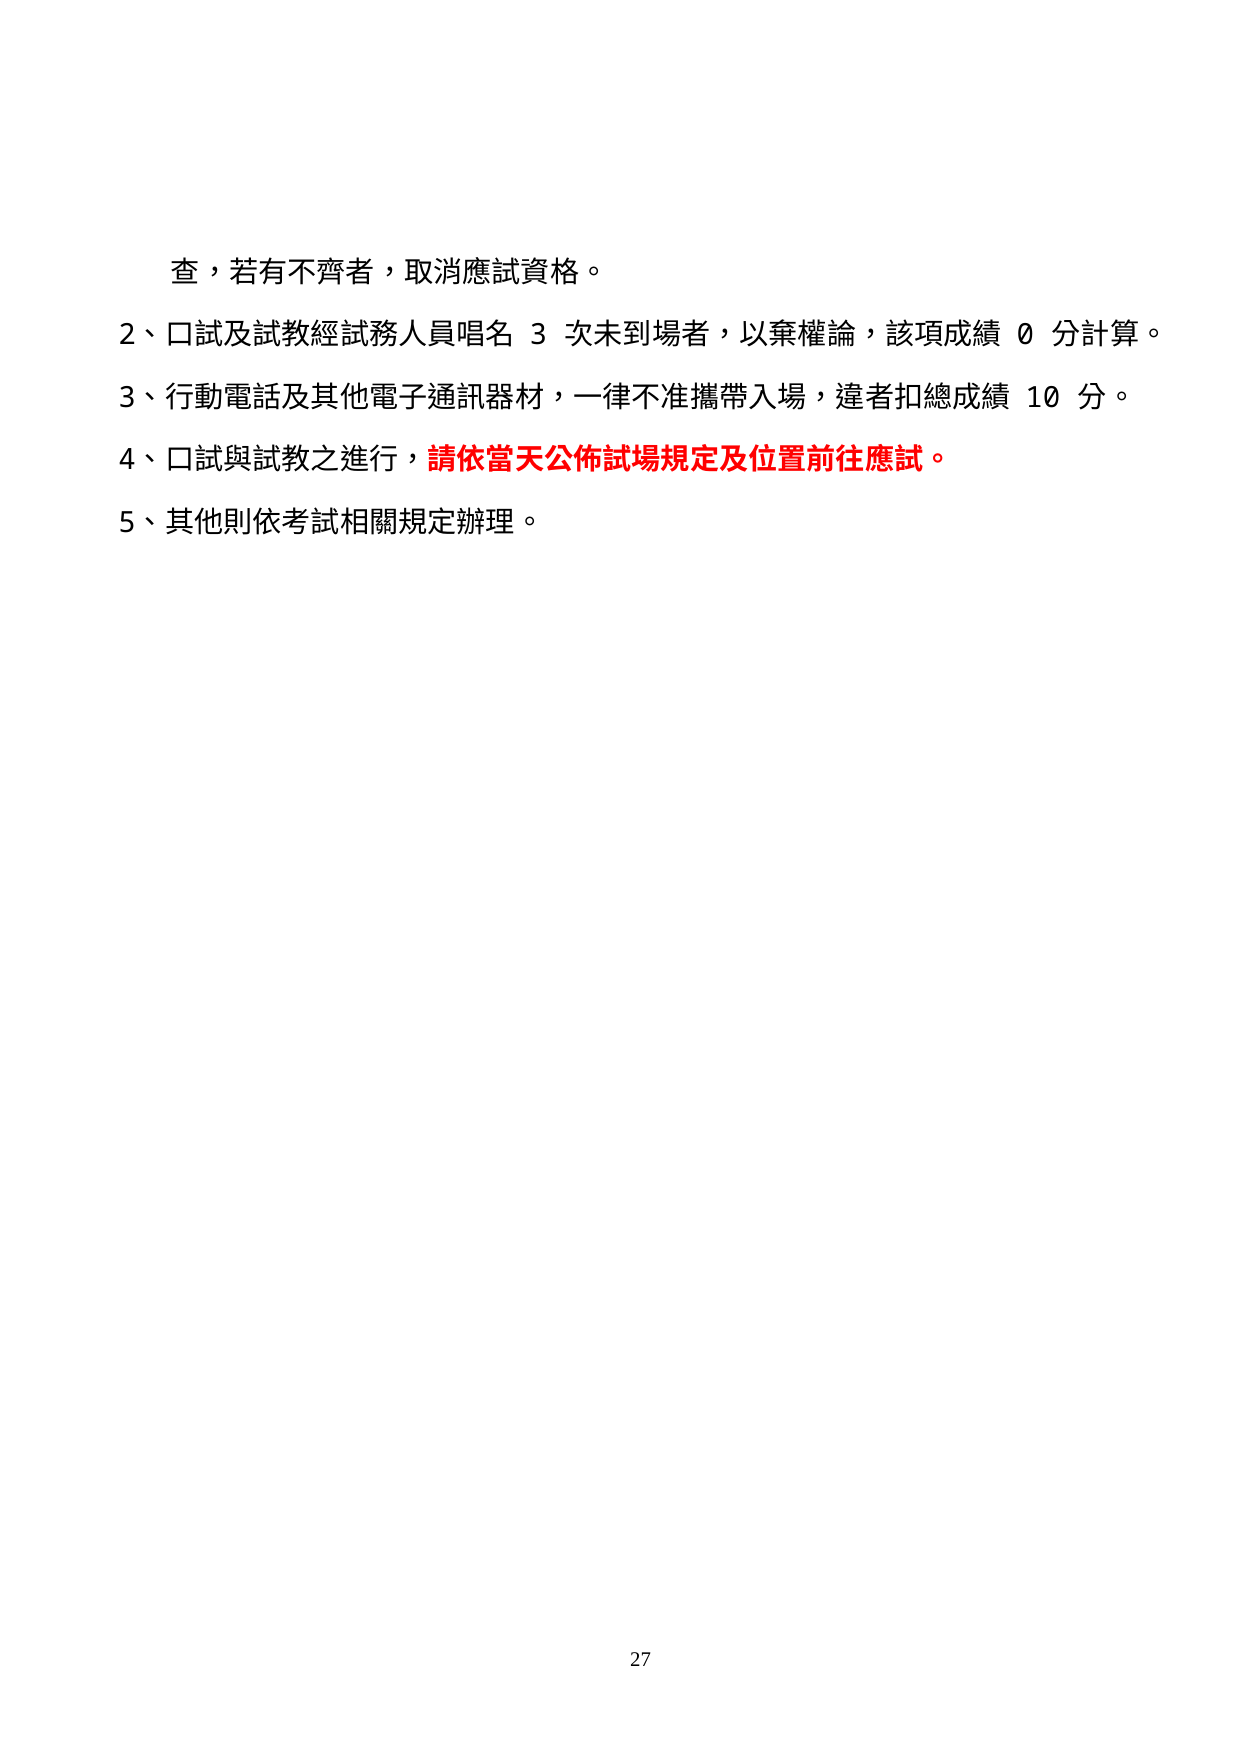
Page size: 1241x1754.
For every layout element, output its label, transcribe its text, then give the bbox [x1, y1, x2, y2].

text 2、口試及試教經試務人員唱名 3 次未到場者，以棄權論，該項成績 0 分計算。 [118, 290, 1162, 353]
text 3、行動電話及其他電子通訊器材，一律不准攜帶入場，違者扣總成績 10 分。 [118, 353, 1162, 415]
text 查，若有不齊者，取消應試資格。 [118, 228, 1162, 290]
text 4、口試與試教之進行，請依當天公佈試場規定及位置前往應試。 [118, 415, 1162, 478]
text 5、其他則依考試相關規定辦理。 [118, 478, 1162, 540]
